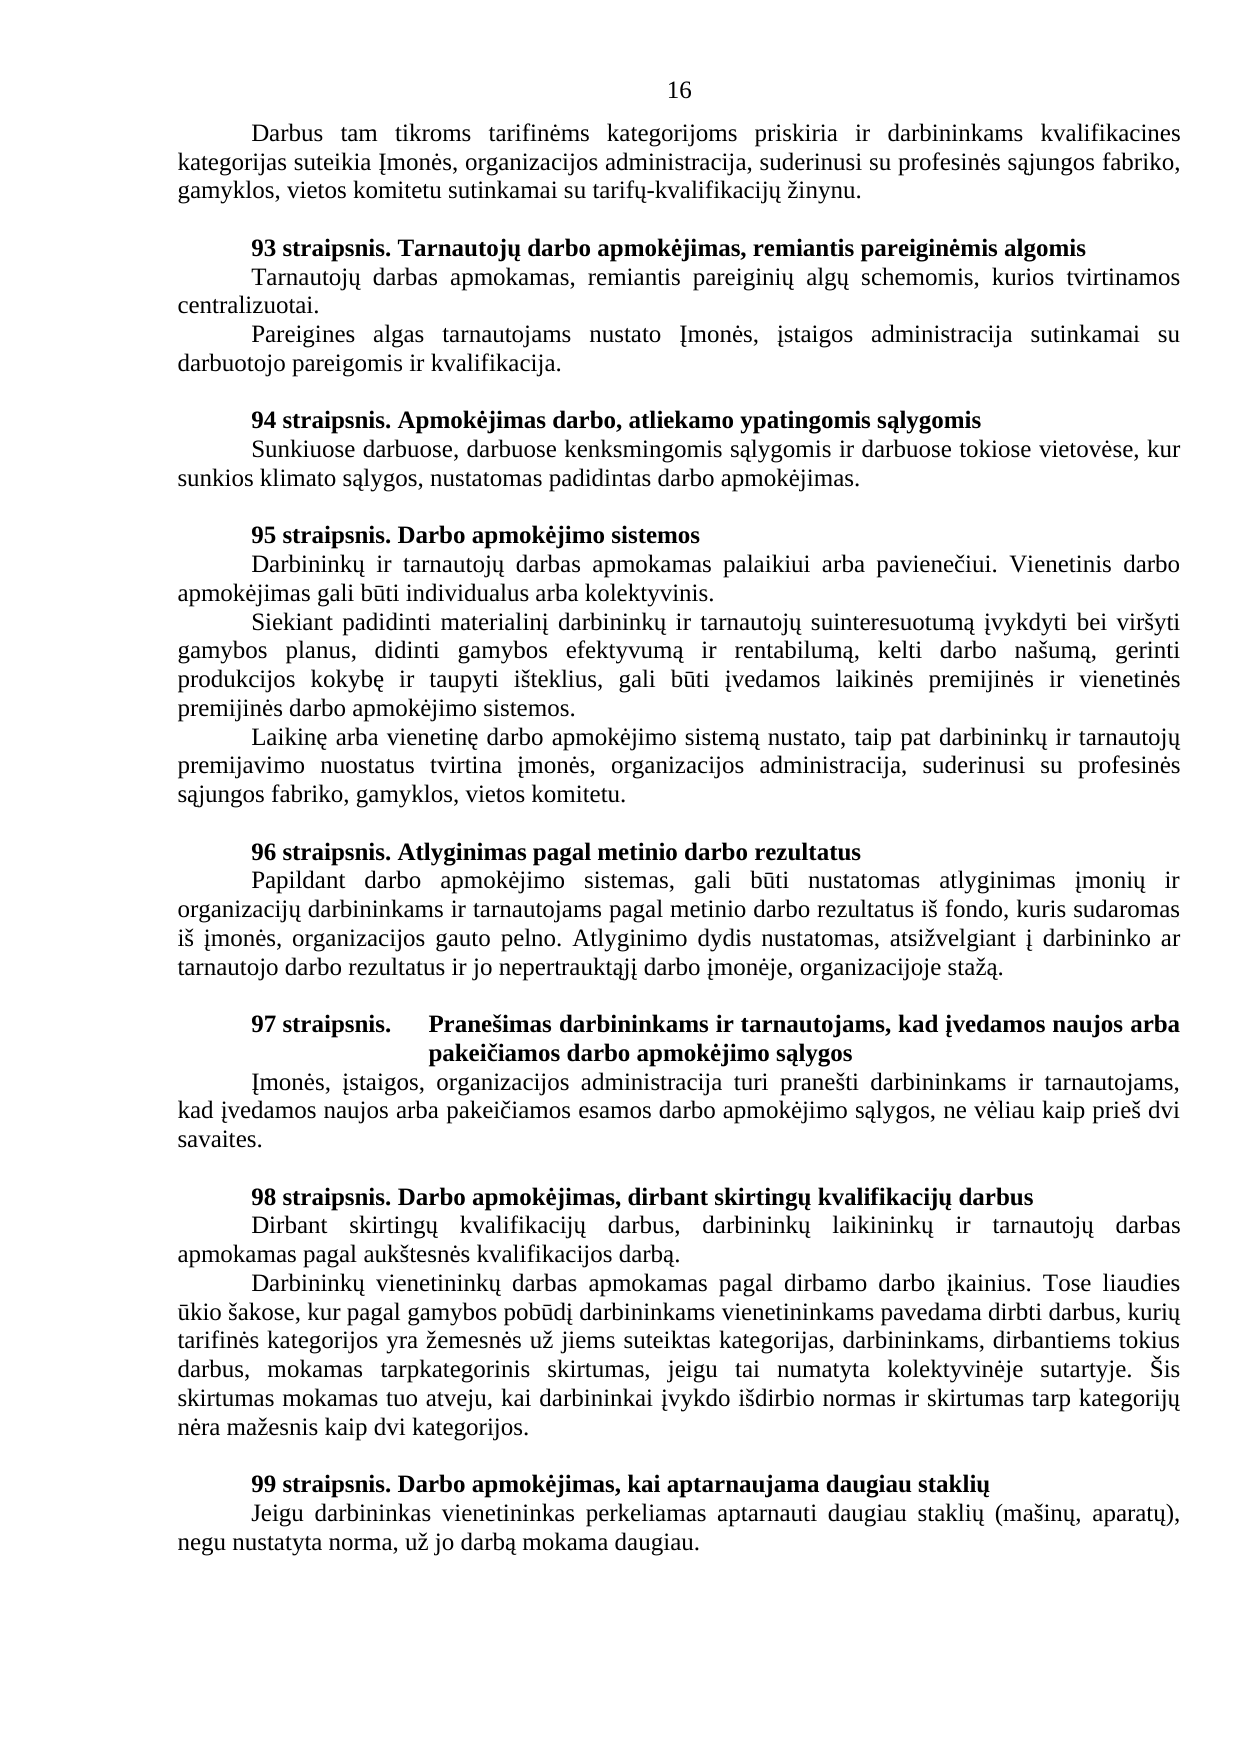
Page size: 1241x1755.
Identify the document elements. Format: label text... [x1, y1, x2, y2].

text 97 straipsnis. Pranešimas darbininkams ir tarnautojams, kad įvedamos naujos arba pakeičiamos darbo apmokėjimo sąlygos [251, 1009, 1181, 1067]
text 98 straipsnis. Darbo apmokėjimas, dirbant skirtingų kvalifikacijų darbus [177, 1182, 1181, 1211]
text 95 straipsnis. Darbo apmokėjimo sistemos [177, 521, 1181, 549]
text Jeigu darbininkas vienetininkas perkeliamas aptarnauti daugiau staklių (mašinų, aparatų), negu nustatyta norma, už jo darbą mokama daugiau. [177, 1498, 1181, 1556]
text Darbininkų ir tarnautojų darbas apmokamas palaikiui arba pavienečiui. Vienetinis darbo apmokėjimas gali būti individualus arba kolektyvinis. [177, 549, 1181, 607]
text 93 straipsnis. Tarnautojų darbo apmokėjimas, remiantis pareiginėmis algomis [177, 233, 1181, 262]
text 99 straipsnis. Darbo apmokėjimas, kai aptarnaujama daugiau staklių [177, 1469, 1181, 1498]
text Įmonės, įstaigos, organizacijos administracija turi pranešti darbininkams ir tarnautojams, kad įvedamos naujos arba pakeičiamos esamos darbo apmokėjimo sąlygos, ne vėliau kaip prieš dvi savaites. [177, 1067, 1181, 1153]
text 94 straipsnis. Apmokėjimas darbo, atliekamo ypatingomis sąlygomis [177, 406, 1181, 434]
text Tarnautojų darbas apmokamas, remiantis pareiginių algų schemomis, kurios tvirtinamos centralizuotai. [177, 262, 1181, 319]
text Sunkiuose darbuose, darbuose kenksmingomis sąlygomis ir darbuose tokiose vietovėse, kur sunkios klimato sąlygos, nustatomas padidintas darbo apmokėjimas. [177, 434, 1181, 492]
text Dirbant skirtingų kvalifikacijų darbus, darbininkų laikininkų ir tarnautojų darbas apmokamas pagal aukštesnės kvalifikacijos darbą. [177, 1211, 1181, 1268]
text Siekiant padidinti materialinį darbininkų ir tarnautojų suinteresuotumą įvykdyti bei viršyti gamybos planus, didinti gamybos efektyvumą ir rentabilumą, kelti darbo našumą, gerinti produkcijos kokybę ir taupyti išteklius, gali būti įvedamos laikinės premijinės ir vienetinės premijinės darbo apmokėjimo sistemos. [177, 607, 1181, 722]
text 96 straipsnis. Atlyginimas pagal metinio darbo rezultatus [177, 837, 1181, 866]
text Laikinę arba vienetinę darbo apmokėjimo sistemą nustato, taip pat darbininkų ir tarnautojų premijavimo nuostatus tvirtina įmonės, organizacijos administracija, suderinusi su profesinės sąjungos fabriko, gamyklos, vietos komitetu. [177, 722, 1181, 808]
text Pareigines algas tarnautojams nustato Įmonės, įstaigos administracija sutinkamai su darbuotojo pareigomis ir kvalifikacija. [177, 319, 1181, 377]
text Darbus tam tikroms tarifinėms kategorijoms priskiria ir darbininkams kvalifikacines kategorijas suteikia Įmonės, organizacijos administracija, suderinusi su profesinės sąjungos fabriko, gamyklos, vietos komitetu sutinkamai su tarifų-kvalifikacijų žinynu. [177, 118, 1181, 204]
text Papildant darbo apmokėjimo sistemas, gali būti nustatomas atlyginimas įmonių ir organizacijų darbininkams ir tarnautojams pagal metinio darbo rezultatus iš fondo, kuris sudaromas iš įmonės, organizacijos gauto pelno. Atlyginimo dydis nustatomas, atsižvelgiant į darbininko ar tarnautojo darbo rezultatus ir jo nepertrauktąjį darbo įmonėje, organizacijoje stažą. [177, 866, 1181, 981]
text Darbininkų vienetininkų darbas apmokamas pagal dirbamo darbo įkainius. Tose liaudies ūkio šakose, kur pagal gamybos pobūdį darbininkams vienetininkams pavedama dirbti darbus, kurių tarifinės kategorijos yra žemesnės už jiems suteiktas kategorijas, darbininkams, dirbantiems tokius darbus, mokamas tarpkategorinis skirtumas, jeigu tai numatyta kolektyvinėje sutartyje. Šis skirtumas mokamas tuo atveju, kai darbininkai įvykdo išdirbio normas ir skirtumas tarp kategorijų nėra mažesnis kaip dvi kategorijos. [177, 1268, 1181, 1441]
